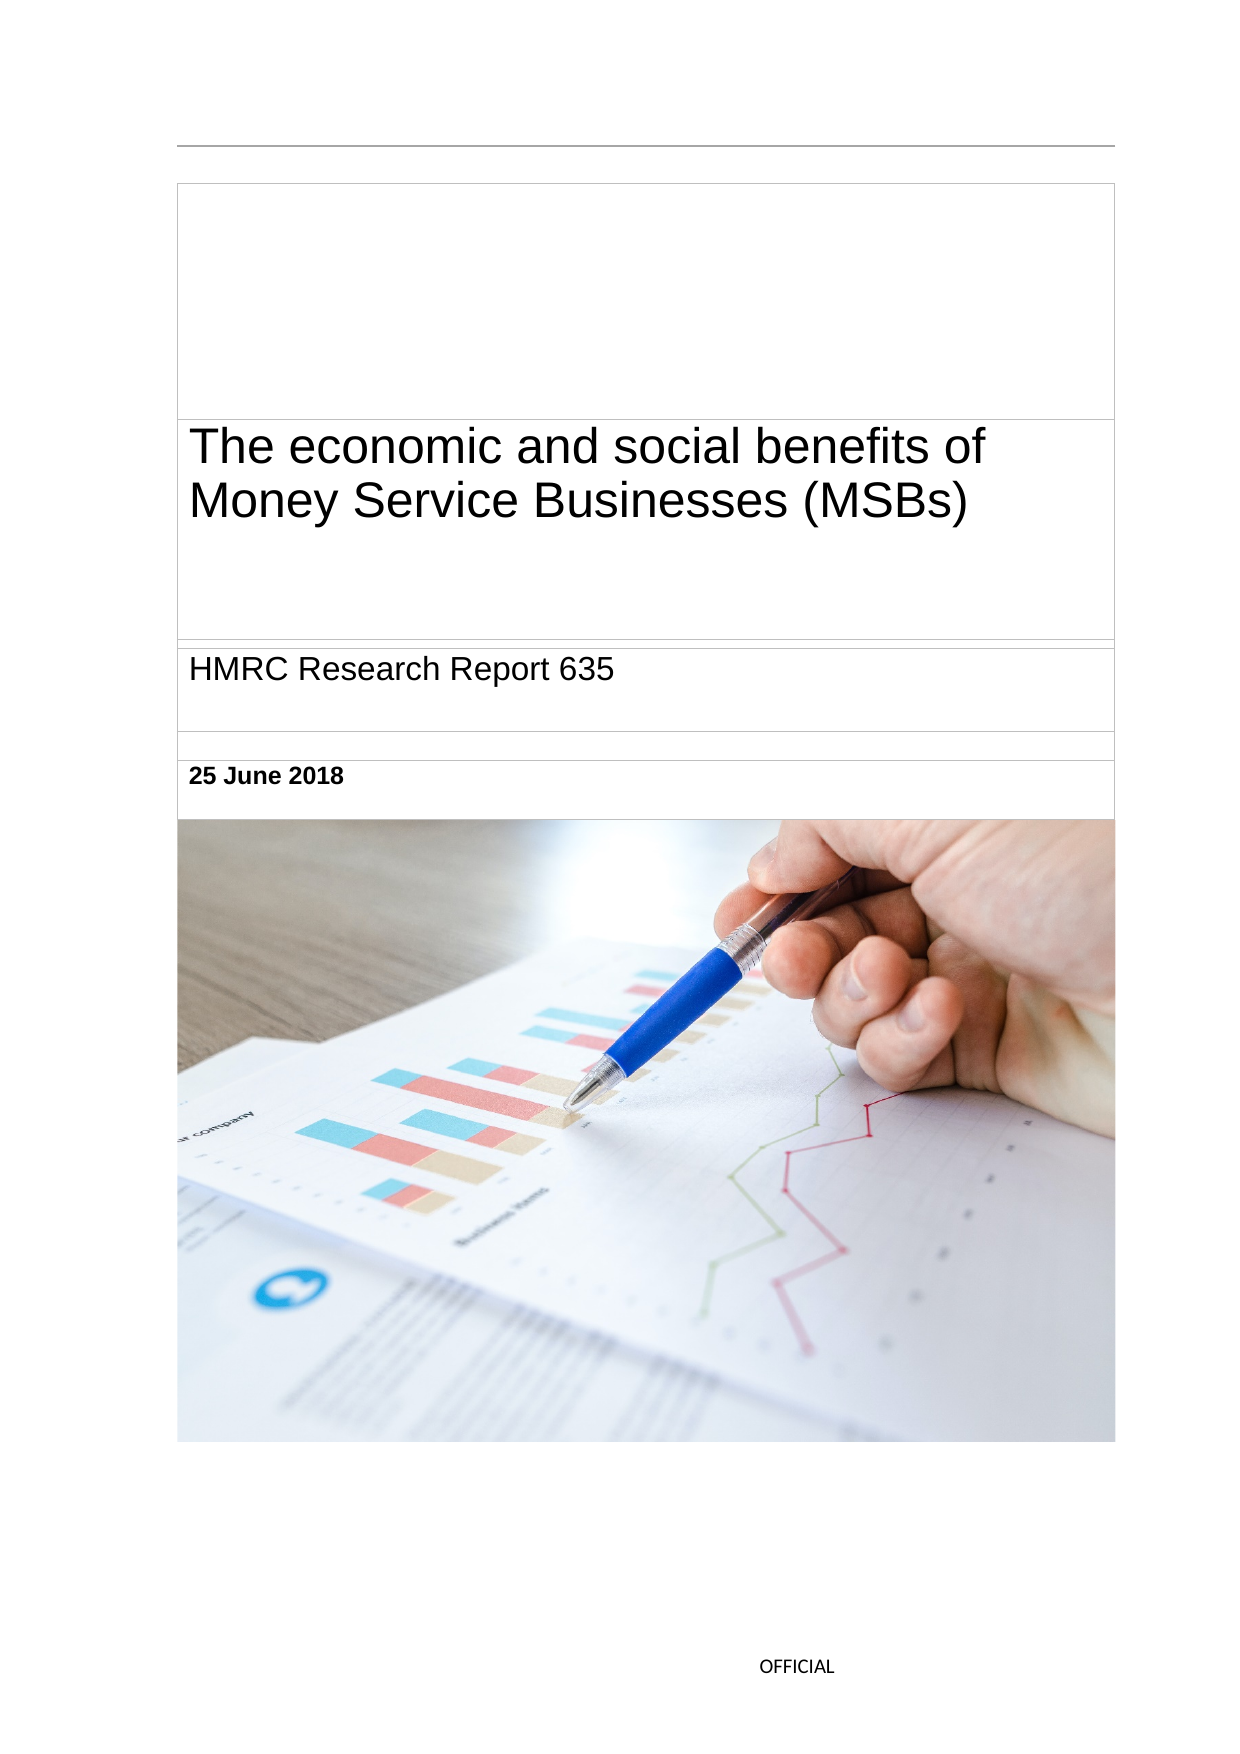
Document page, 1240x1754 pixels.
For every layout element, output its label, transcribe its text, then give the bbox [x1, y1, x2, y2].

table_cell HMRC Research Report 635 [178, 649, 1114, 731]
table_cell [178, 640, 1114, 648]
table_header [178, 184, 1114, 419]
table_cell The economic and social benefits of Money Service Businesses (MSBs) [178, 420, 1114, 639]
table_cell August 2021 [178, 761, 1114, 819]
table_cell [178, 732, 1114, 760]
